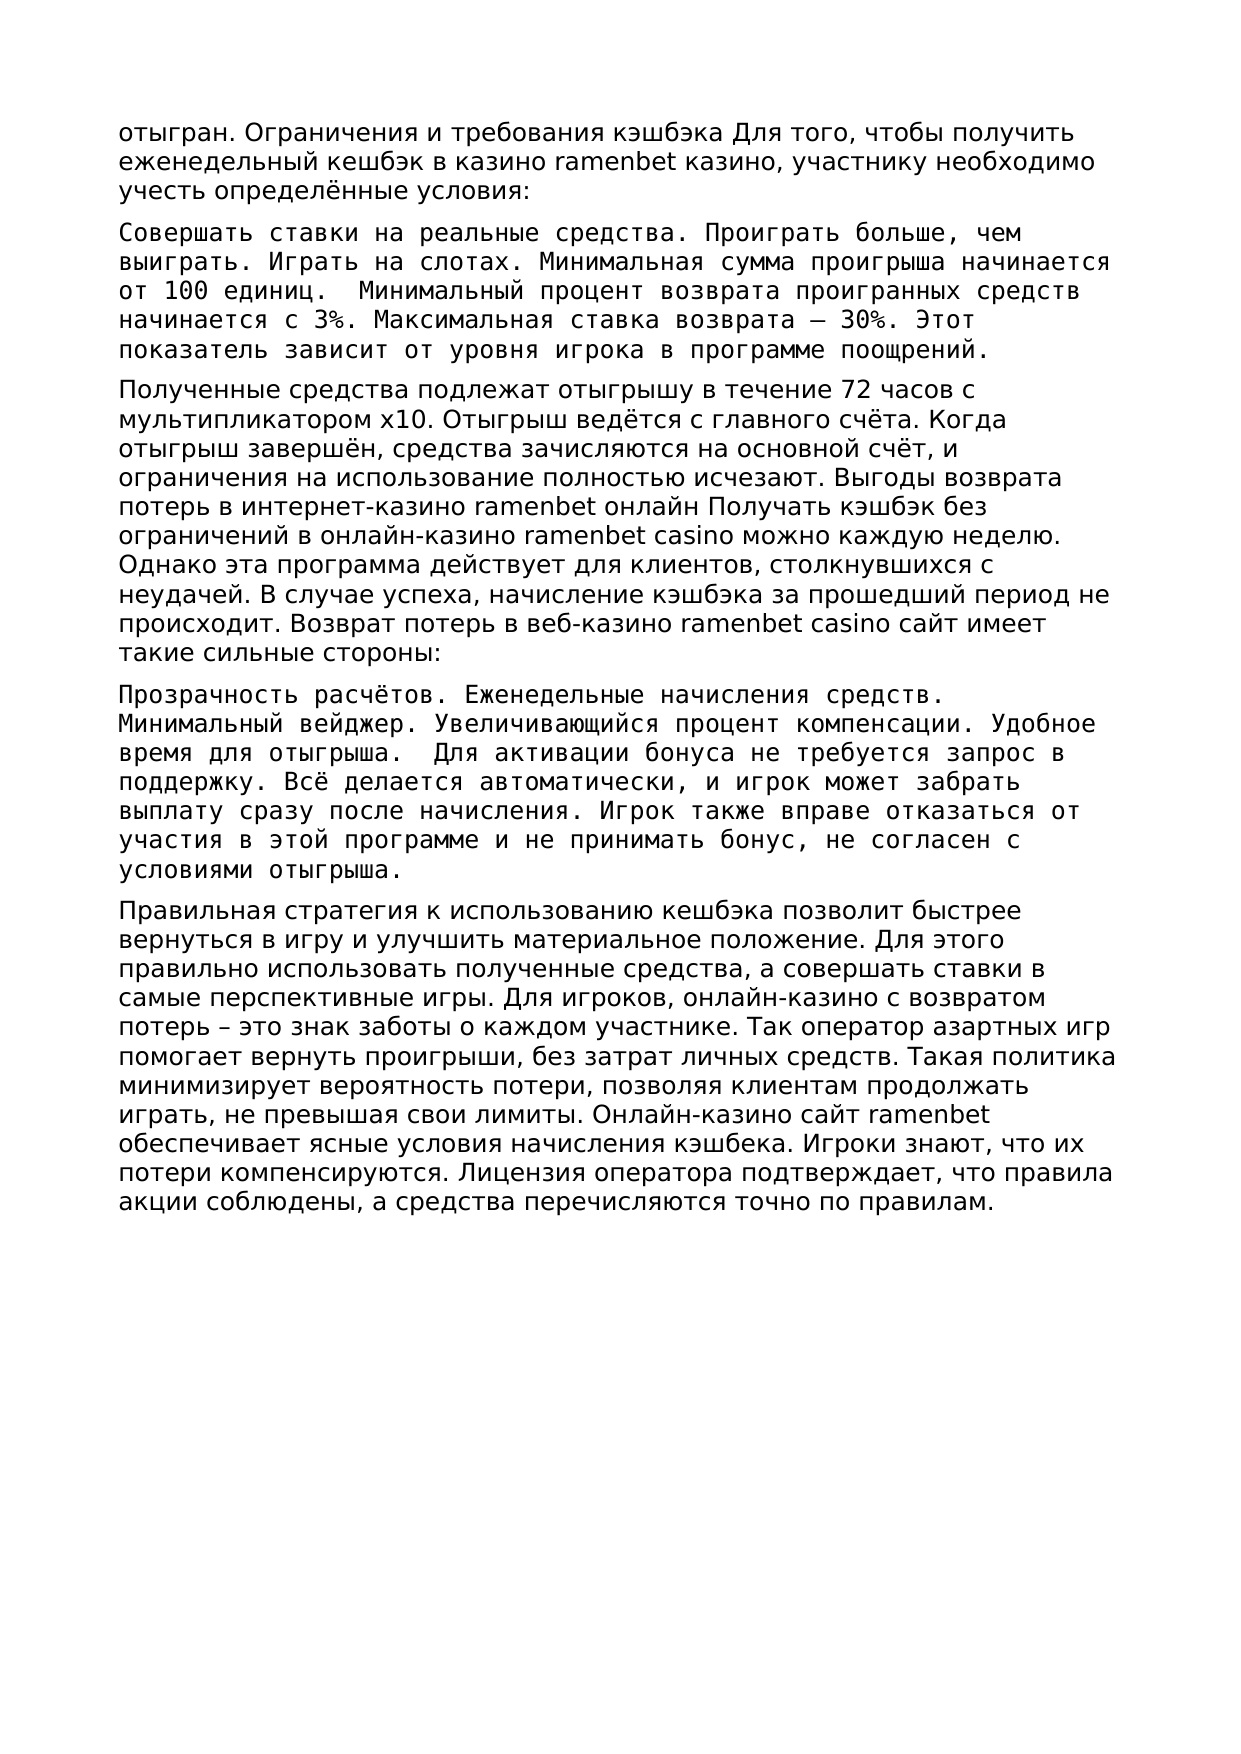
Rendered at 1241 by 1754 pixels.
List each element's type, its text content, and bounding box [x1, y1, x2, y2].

text отыгран. Ограничения и требования кэшбэка Для того, чтобы получить еженедельный кешбэк в казино ramenbet казино, участнику необходимо учесть определённые условия: [118, 118, 1122, 206]
text Прозрачность расчётов. Еженедельные начисления средств. Минимальный вейджер. Увеличивающийся процент компенсации. Удобное время для отыгрыша. Для активации бонуса не требуется запрос в поддержку. Всё делается автоматически, и игрок может забрать выплату сразу после начисления. Игрок также вправе отказаться от участия в этой программе и не принимать бонус, не согласен с условиями отыгрыша. [118, 680, 1122, 884]
text Совершать ставки на реальные средства. Проиграть больше, чем выиграть. Играть на слотах. Минимальная сумма проигрыша начинается от 100 единиц. Минимальный процент возврата проигранных средств начинается с 3%. Максимальная ставка возврата — 30%. Этот показатель зависит от уровня игрока в программе поощрений. [118, 218, 1122, 364]
text Полученные средства подлежат отыгрышу в течение 72 часов с мультипликатором х10. Отыгрыш ведётся с главного счёта. Когда отыгрыш завершён, средства зачисляются на основной счёт, и ограничения на использование полностью исчезают. Выгоды возврата потерь в интернет-казино ramenbet онлайн Получать кэшбэк без ограничений в онлайн-казино ramenbet casino можно каждую неделю. Однако эта программа действует для клиентов, столкнувшихся с неудачей. В случае успеха, начисление кэшбэка за прошедший период не происходит. Возврат потерь в веб-казино ramenbet casino сайт имеет такие сильные стороны: [118, 376, 1122, 667]
text Правильная стратегия к использованию кешбэка позволит быстрее вернуться в игру и улучшить материальное положение. Для этого правильно использовать полученные средства, а совершать ставки в самые перспективные игры. Для игроков, онлайн-казино с возвратом потерь – это знак заботы о каждом участнике. Так оператор азартных игр помогает вернуть проигрыши, без затрат личных средств. Такая политика минимизирует вероятность потери, позволяя клиентам продолжать играть, не превышая свои лимиты. Онлайн-казино сайт ramenbet обеспечивает ясные условия начисления кэшбека. Игроки знают, что их потери компенсируются. Лицензия оператора подтверждает, что правила акции соблюдены, а средства перечисляются точно по правилам. [118, 896, 1122, 1217]
